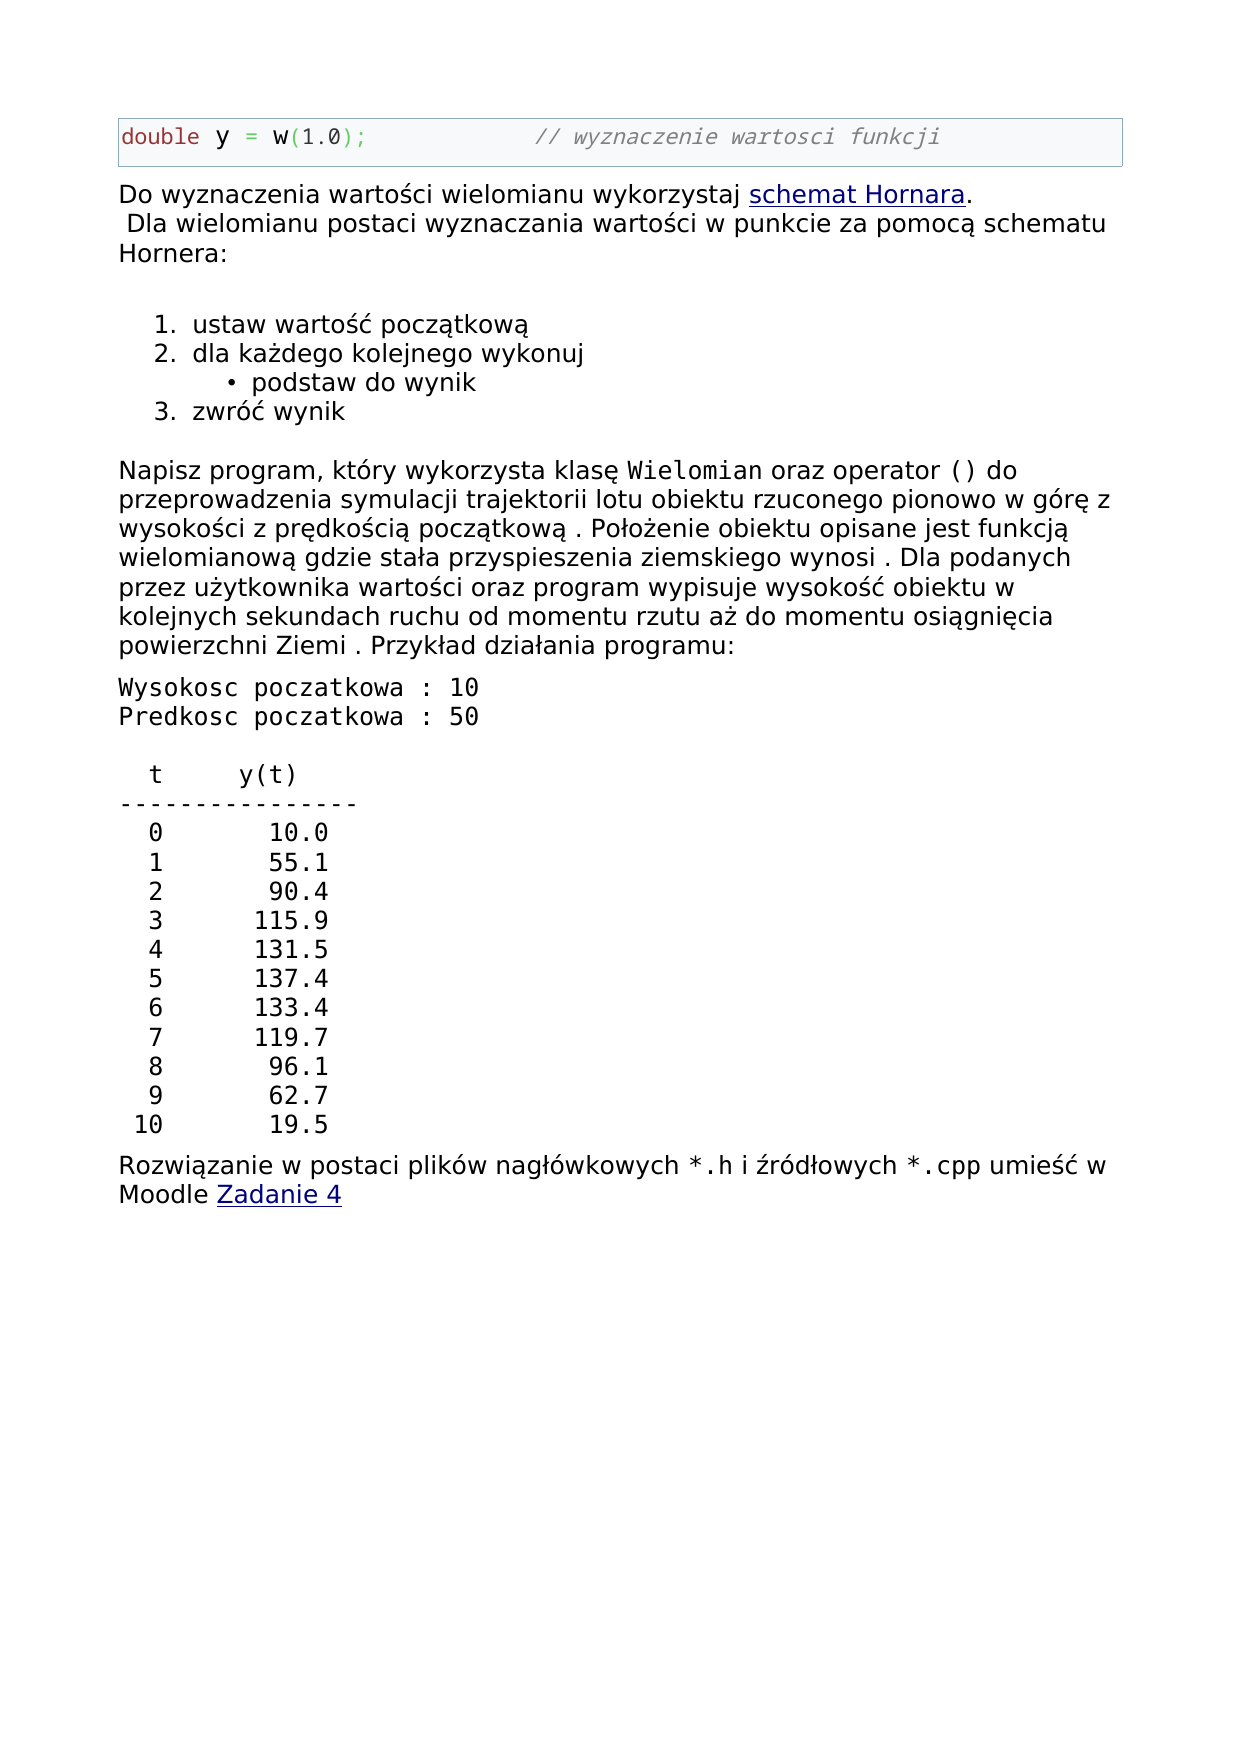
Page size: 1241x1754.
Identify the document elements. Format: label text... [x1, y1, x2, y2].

list ustaw wartość początkową [177, 310, 1122, 339]
text Wysokosc poczatkowa : 10 Predkosc poczatkowa : 50 t y(t) ---------------- 0 10.0 1 55.1 2 90.4 3 115.9 4 131.5 5 137.4 6 133.4 7 119.7 8 96.1 9 62.7 10 19.5 [118, 673, 1122, 1139]
list podstaw do wynik [236, 368, 1122, 397]
list zwróć wynik [177, 397, 1122, 427]
table_header double y = w(1.0); // wyznaczenie wartosci funkcji [119, 119, 1122, 166]
text Napisz program, który wykorzysta klasę Wielomian oraz operator () do przeprowadzenia symulacji trajektorii lotu obiektu rzuconego pionowo w górę z wysokości z prędkością początkową . Położenie obiektu opisane jest funkcją wielomianową gdzie stała przyspieszenia ziemskiego wynosi . Dla podanych przez użytkownika wartości oraz program wypisuje wysokość obiektu w kolejnych sekundach ruchu od momentu rzutu aż do momentu osiągnięcia powierzchni Ziemi . Przykład działania programu: [118, 456, 1122, 660]
text Rozwiązanie w postaci plików nagłówkowych *.h i źródłowych *.cpp umieść w Moodle Zadanie 4 [118, 1151, 1122, 1209]
text Do wyznaczenia wartości wielomianu wykorzystaj schemat Hornara. Dla wielomianu postaci wyznaczania wartości w punkcie za pomocą schematu Hornera: [118, 181, 1122, 268]
list dla każdego kolejnego wykonuj [177, 339, 1122, 368]
